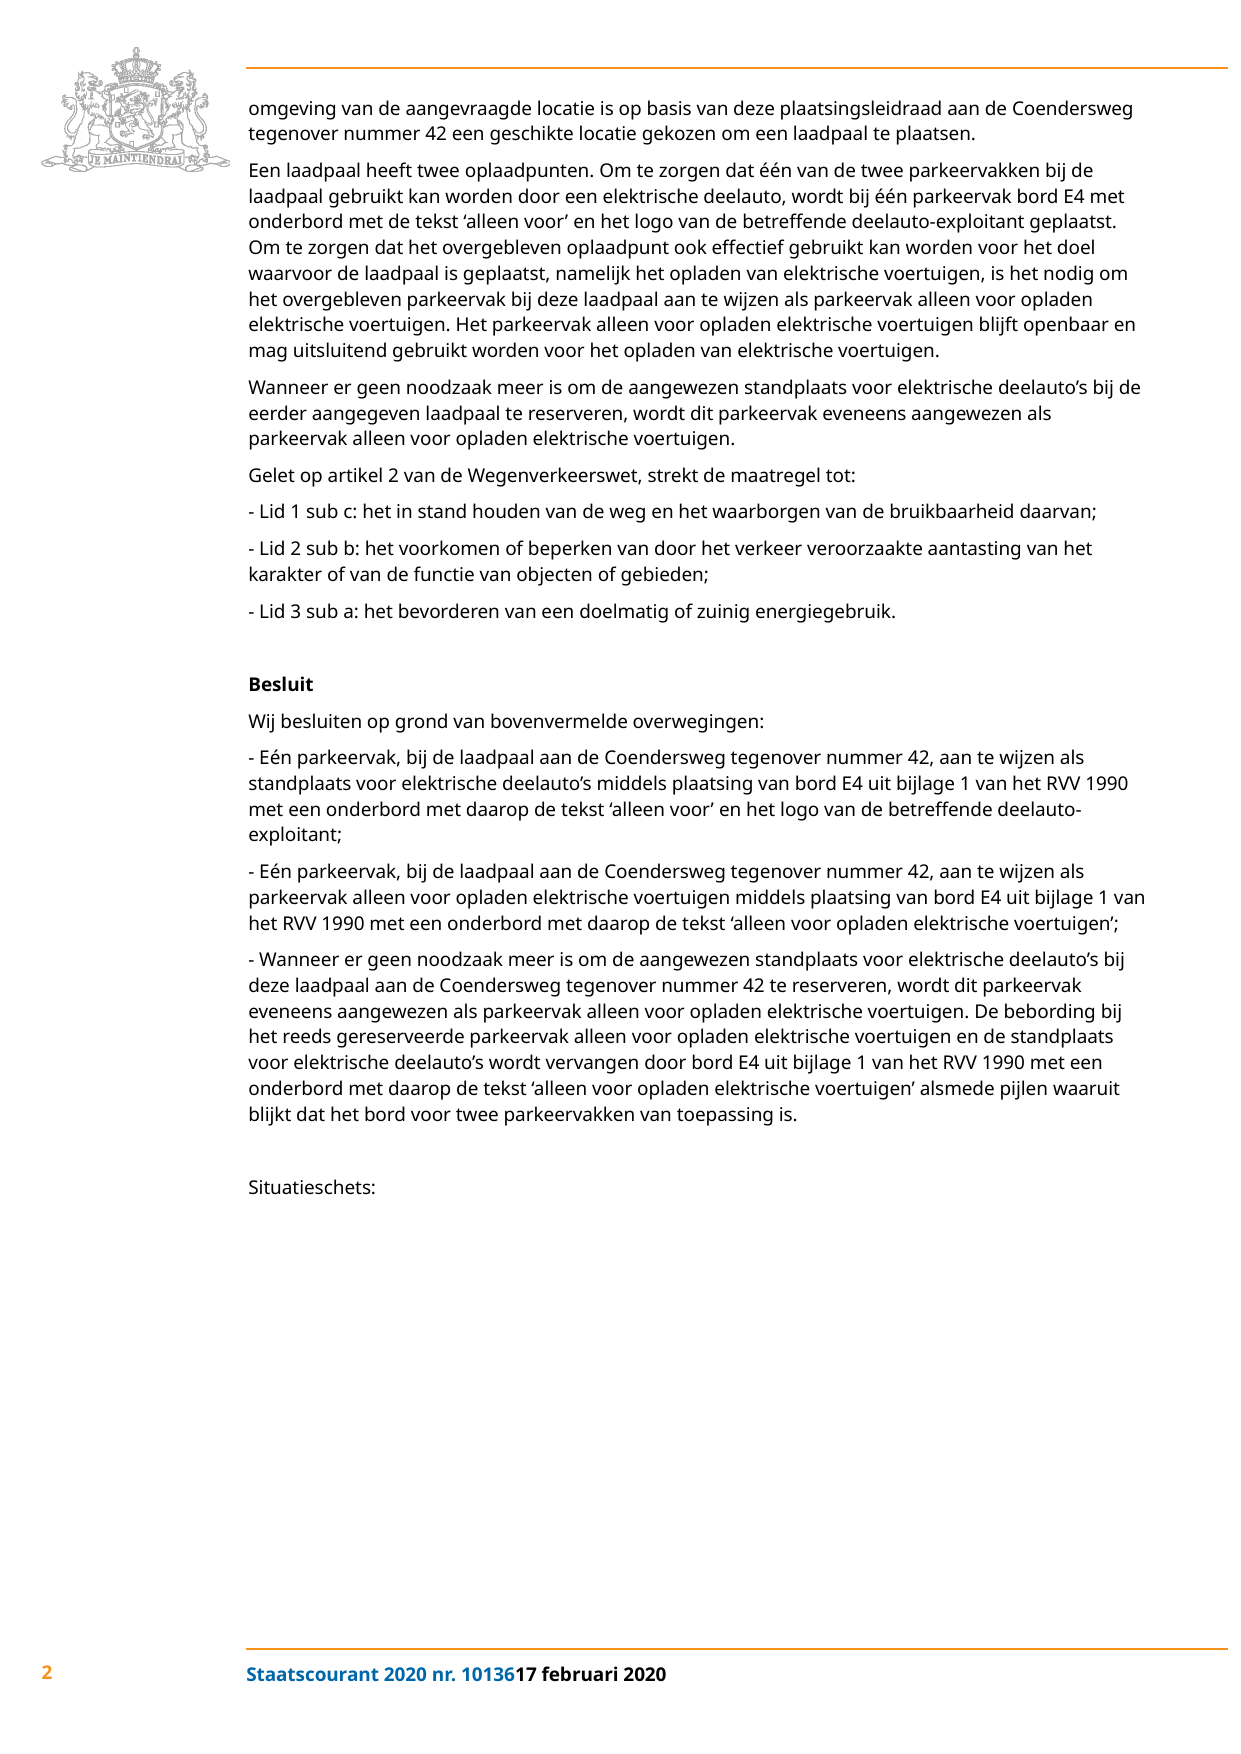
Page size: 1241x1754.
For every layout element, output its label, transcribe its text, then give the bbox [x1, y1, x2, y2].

text - Lid 1 sub c: het in stand houden van de weg en het waarborgen van de bruikbaarheid daarvan; [248, 499, 1152, 524]
text Gelet op artikel 2 van de Wegenverkeerswet, strekt de maatregel tot: [248, 462, 1152, 488]
text Wanneer er geen noodzaak meer is om de aangewezen standplaats voor elektrische deelauto’s bij de eerder aangegeven laadpaal te reserveren, wordt dit parkeervak eveneens aangewezen als parkeervak alleen voor opladen elektrische voertuigen. [248, 374, 1152, 451]
picture [41, 47, 231, 172]
text - Eén parkeervak, bij de laadpaal aan de Coendersweg tegenover nummer 42, aan te wijzen als standplaats voor elektrische deelauto’s middels plaatsing van bord E4 uit bijlage 1 van het RVV 1990 met een onderbord met daarop de tekst ‘alleen voor’ en het logo van de betreffende deelauto-exploitant; [248, 744, 1152, 847]
text Wij besluiten op grond van bovenvermelde overwegingen: [248, 708, 1152, 733]
text - Eén parkeervak, bij de laadpaal aan de Coendersweg tegenover nummer 42, aan te wijzen als parkeervak alleen voor opladen elektrische voertuigen middels plaatsing van bord E4 uit bijlage 1 van het RVV 1990 met een onderbord met daarop de tekst ‘alleen voor opladen elektrische voertuigen’; [248, 858, 1152, 936]
text Besluit [248, 671, 1152, 697]
text Situatieschets: [248, 1174, 1152, 1200]
text omgeving van de aangevraagde locatie is op basis van deze plaatsingsleidraad aan de Coendersweg tegenover nummer 42 een geschikte locatie gekozen om een laadpaal te plaatsen. [248, 95, 1152, 146]
text - Wanneer er geen noodzaak meer is om de aangewezen standplaats voor elektrische deelauto’s bij deze laadpaal aan de Coendersweg tegenover nummer 42 te reserveren, wordt dit parkeervak eveneens aangewezen als parkeervak alleen voor opladen elektrische voertuigen. De bebording bij het reeds gereserveerde parkeervak alleen voor opladen elektrische voertuigen en de standplaats voor elektrische deelauto’s wordt vervangen door bord E4 uit bijlage 1 van het RVV 1990 met een onderbord met daarop de tekst ‘alleen voor opladen elektrische voertuigen’ alsmede pijlen waaruit blijkt dat het bord voor twee parkeervakken van toepassing is. [248, 946, 1152, 1127]
text - Lid 3 sub a: het bevorderen van een doelmatig of zuinig energiegebruik. [248, 598, 1152, 623]
text - Lid 2 sub b: het voorkomen of beperken van door het verkeer veroorzaakte aantasting van het karakter of van de functie van objecten of gebieden; [248, 535, 1152, 587]
text Een laadpaal heeft twee oplaadpunten. Om te zorgen dat één van de twee parkeervakken bij de laadpaal gebruikt kan worden door een elektrische deelauto, wordt bij één parkeervak bord E4 met onderbord met de tekst ‘alleen voor’ en het logo van de betreffende deelauto-exploitant geplaatst. Om te zorgen dat het overgebleven oplaadpunt ook effectief gebruikt kan worden voor het doel waarvoor de laadpaal is geplaatst, namelijk het opladen van elektrische voertuigen, is het nodig om het overgebleven parkeervak bij deze laadpaal aan te wijzen als parkeervak alleen voor opladen elektrische voertuigen. Het parkeervak alleen voor opladen elektrische voertuigen blijft openbaar en mag uitsluitend gebruikt worden voor het opladen van elektrische voertuigen. [248, 157, 1152, 363]
